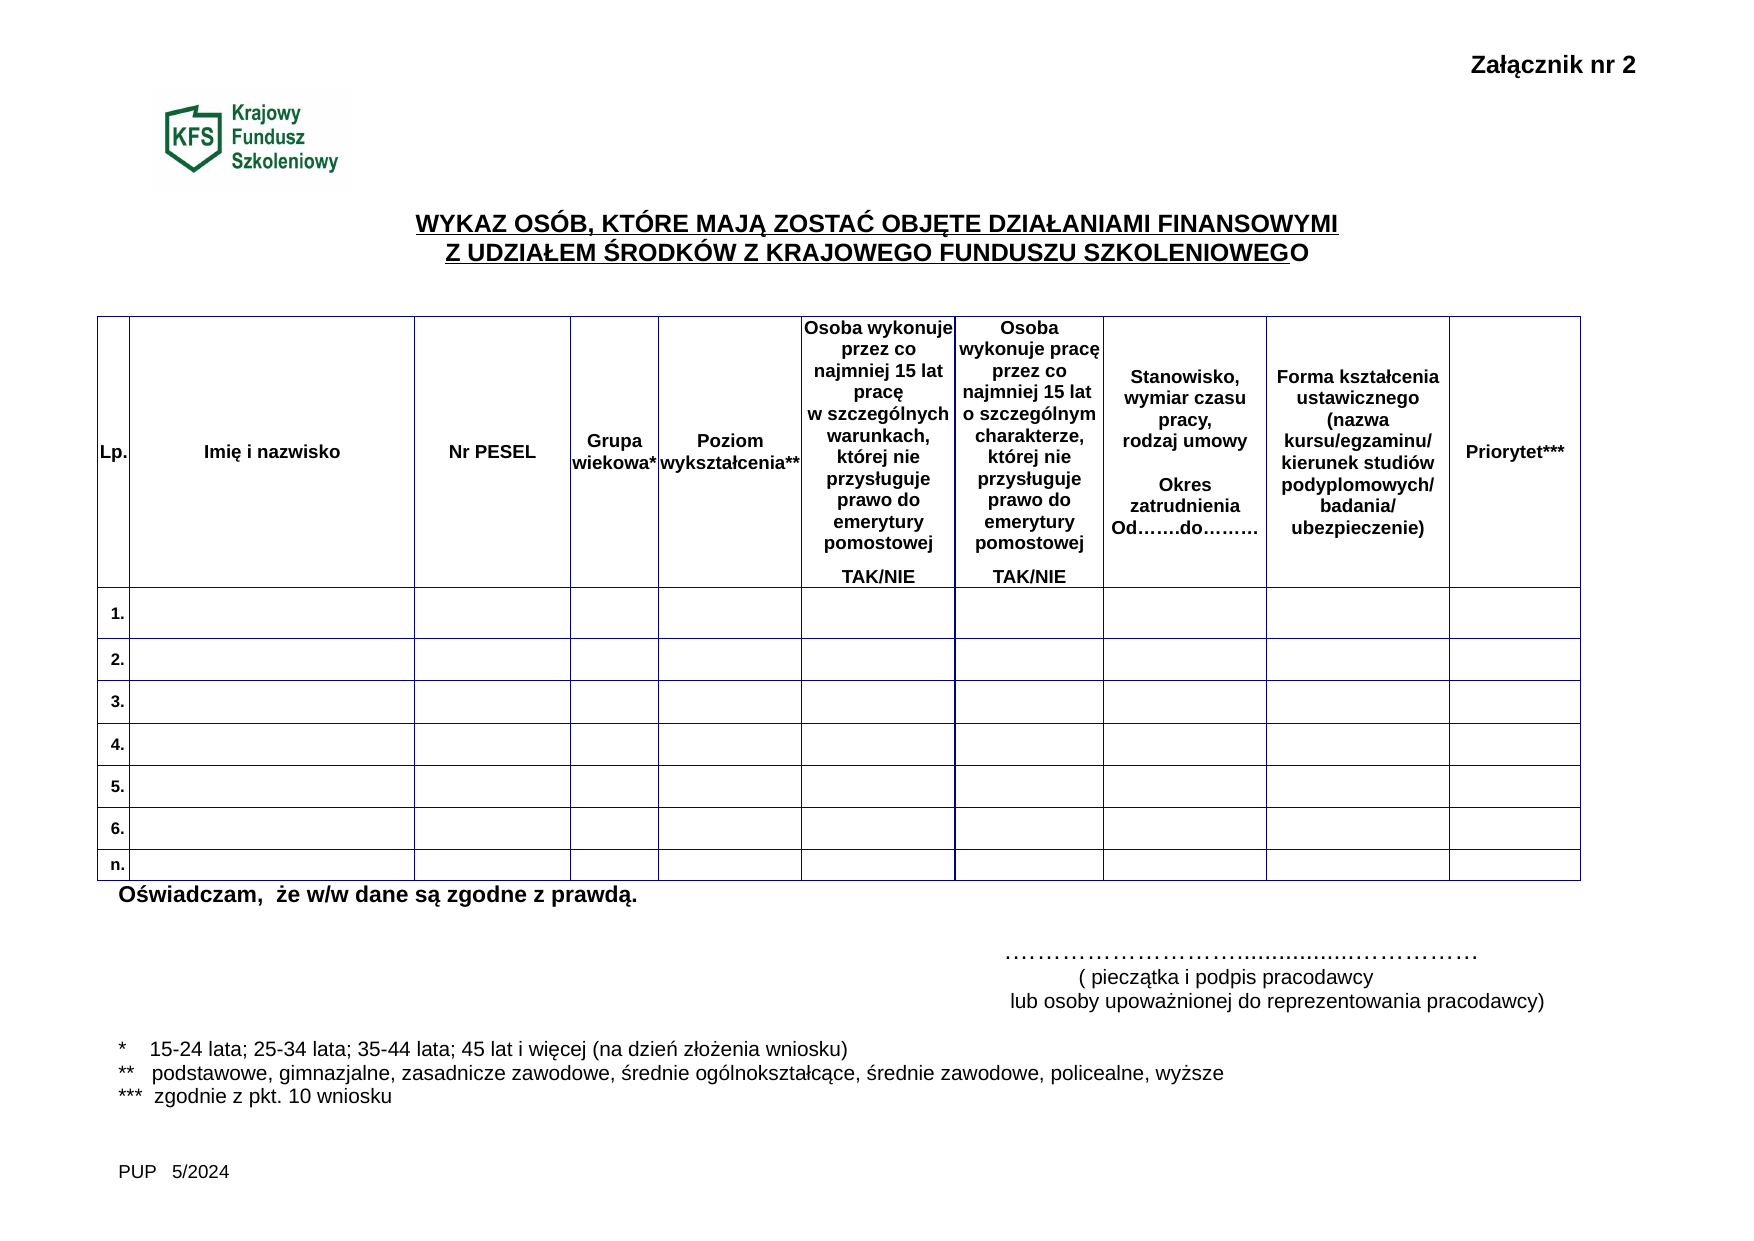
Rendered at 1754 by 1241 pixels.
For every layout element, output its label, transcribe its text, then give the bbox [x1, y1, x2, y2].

text ** podstawowe, gimnazjalne, zasadnicze zawodowe, średnie ogólnokształcące, średnie zawodowe, policealne, wyższe [118, 1060, 1741, 1084]
text ( pieczątka i podpis pracodawcy lub osoby upoważnionej do reprezentowania pracodawcy) [118, 964, 1636, 1012]
table_cell [802, 724, 954, 764]
table_cell [802, 639, 954, 680]
table_cell [1450, 808, 1580, 849]
table_cell [659, 766, 801, 807]
table_cell [1267, 681, 1449, 722]
table_cell [802, 681, 954, 722]
table_cell [130, 681, 414, 722]
table_cell [415, 681, 570, 722]
table_cell [1267, 850, 1449, 880]
table_cell [1104, 588, 1266, 638]
table_cell [130, 766, 414, 807]
table_cell [1267, 766, 1449, 807]
text WYKAZ OSÓB, KTÓRE MAJĄ ZOSTAĆ OBJĘTE DZIAŁANIAMI FINANSOWYMI Z UDZIAŁEM ŚRODKÓW Z KRAJOWEGO FUNDUSZU SZKOLENIOWEGO [118, 209, 1636, 267]
table_cell [1104, 639, 1266, 680]
table_cell [1450, 850, 1580, 880]
table_cell [956, 588, 1103, 638]
table_cell [571, 724, 658, 764]
table_header Osoba wykonuje przez co najmniej 15 lat pracę w szczególnych warunkach, której nie przysługuje prawo do emerytury pomostowej TAK/NIE [802, 317, 954, 587]
table_cell [571, 639, 658, 680]
table_cell [415, 808, 570, 849]
table_cell [1104, 724, 1266, 764]
table_cell [659, 850, 801, 880]
table_cell [956, 639, 1103, 680]
table_cell [130, 808, 414, 849]
table_cell [956, 850, 1103, 880]
table_header Osoba wykonuje pracę przez co najmniej 15 lat o szczególnym charakterze, której nie przysługuje prawo do emerytury pomostowej TAK/NIE [956, 317, 1103, 587]
table_cell [571, 681, 658, 722]
table_cell [1267, 588, 1449, 638]
table_cell 3. [98, 681, 129, 722]
table_cell [1450, 681, 1580, 722]
table_cell [130, 850, 414, 880]
table_cell [1450, 588, 1580, 638]
table_cell [415, 850, 570, 880]
table_cell [802, 766, 954, 807]
table_cell [415, 724, 570, 764]
table_cell 2. [98, 639, 129, 680]
table_cell [659, 588, 801, 638]
table_cell [571, 766, 658, 807]
table_cell [571, 588, 658, 638]
table_cell [1267, 639, 1449, 680]
table_cell [659, 808, 801, 849]
table_header Imię i nazwisko [130, 317, 414, 587]
text .……………………….................…………… [118, 936, 1636, 964]
text * 15-24 lata; 25-34 lata; 35-44 lata; 45 lat i więcej (na dzień złożenia wniosku) [118, 1036, 1741, 1060]
table_cell 1. [98, 588, 129, 638]
table_header Grupa wiekowa* [571, 317, 658, 587]
table_cell [956, 766, 1103, 807]
table_cell [802, 850, 954, 880]
table_cell [802, 808, 954, 849]
table_cell [659, 639, 801, 680]
table_cell [130, 588, 414, 638]
table_cell [1104, 808, 1266, 849]
table_cell [1104, 766, 1266, 807]
table_cell [1450, 766, 1580, 807]
table_cell [956, 808, 1103, 849]
table_header Lp. [98, 317, 129, 587]
table_cell [1104, 681, 1266, 722]
table_cell [1450, 639, 1580, 680]
table_cell [415, 588, 570, 638]
table_cell [130, 639, 414, 680]
table_cell [130, 724, 414, 764]
table_header Stanowisko, wymiar czasu pracy, rodzaj umowy Okres zatrudnienia Od…….do……… [1104, 317, 1266, 587]
table_cell [571, 850, 658, 880]
table_cell [415, 639, 570, 680]
table_header Poziom wykształcenia** [659, 317, 801, 587]
table_cell [956, 724, 1103, 764]
text Oświadczam, że w/w dane są zgodne z prawdą. [118, 881, 1636, 907]
table_cell [571, 808, 658, 849]
table_cell n. [98, 850, 129, 880]
table_header Nr PESEL [415, 317, 570, 587]
table_cell [1267, 808, 1449, 849]
table_cell [415, 766, 570, 807]
table_cell 5. [98, 766, 129, 807]
table_cell [659, 681, 801, 722]
text *** zgodnie z pkt. 10 wniosku [118, 1084, 1741, 1108]
table_cell 6. [98, 808, 129, 849]
table_cell [1450, 724, 1580, 764]
table_header Priorytet*** [1450, 317, 1580, 587]
table_cell 4. [98, 724, 129, 764]
table_cell [659, 724, 801, 764]
table_cell [1104, 850, 1266, 880]
table_cell [802, 588, 954, 638]
table_cell [1267, 724, 1449, 764]
table_header Forma kształcenia ustawicznego (nazwa kursu/egzaminu/ kierunek studiów podyplomowych/ badania/ ubezpieczenie) [1267, 317, 1449, 587]
table_cell [956, 681, 1103, 722]
